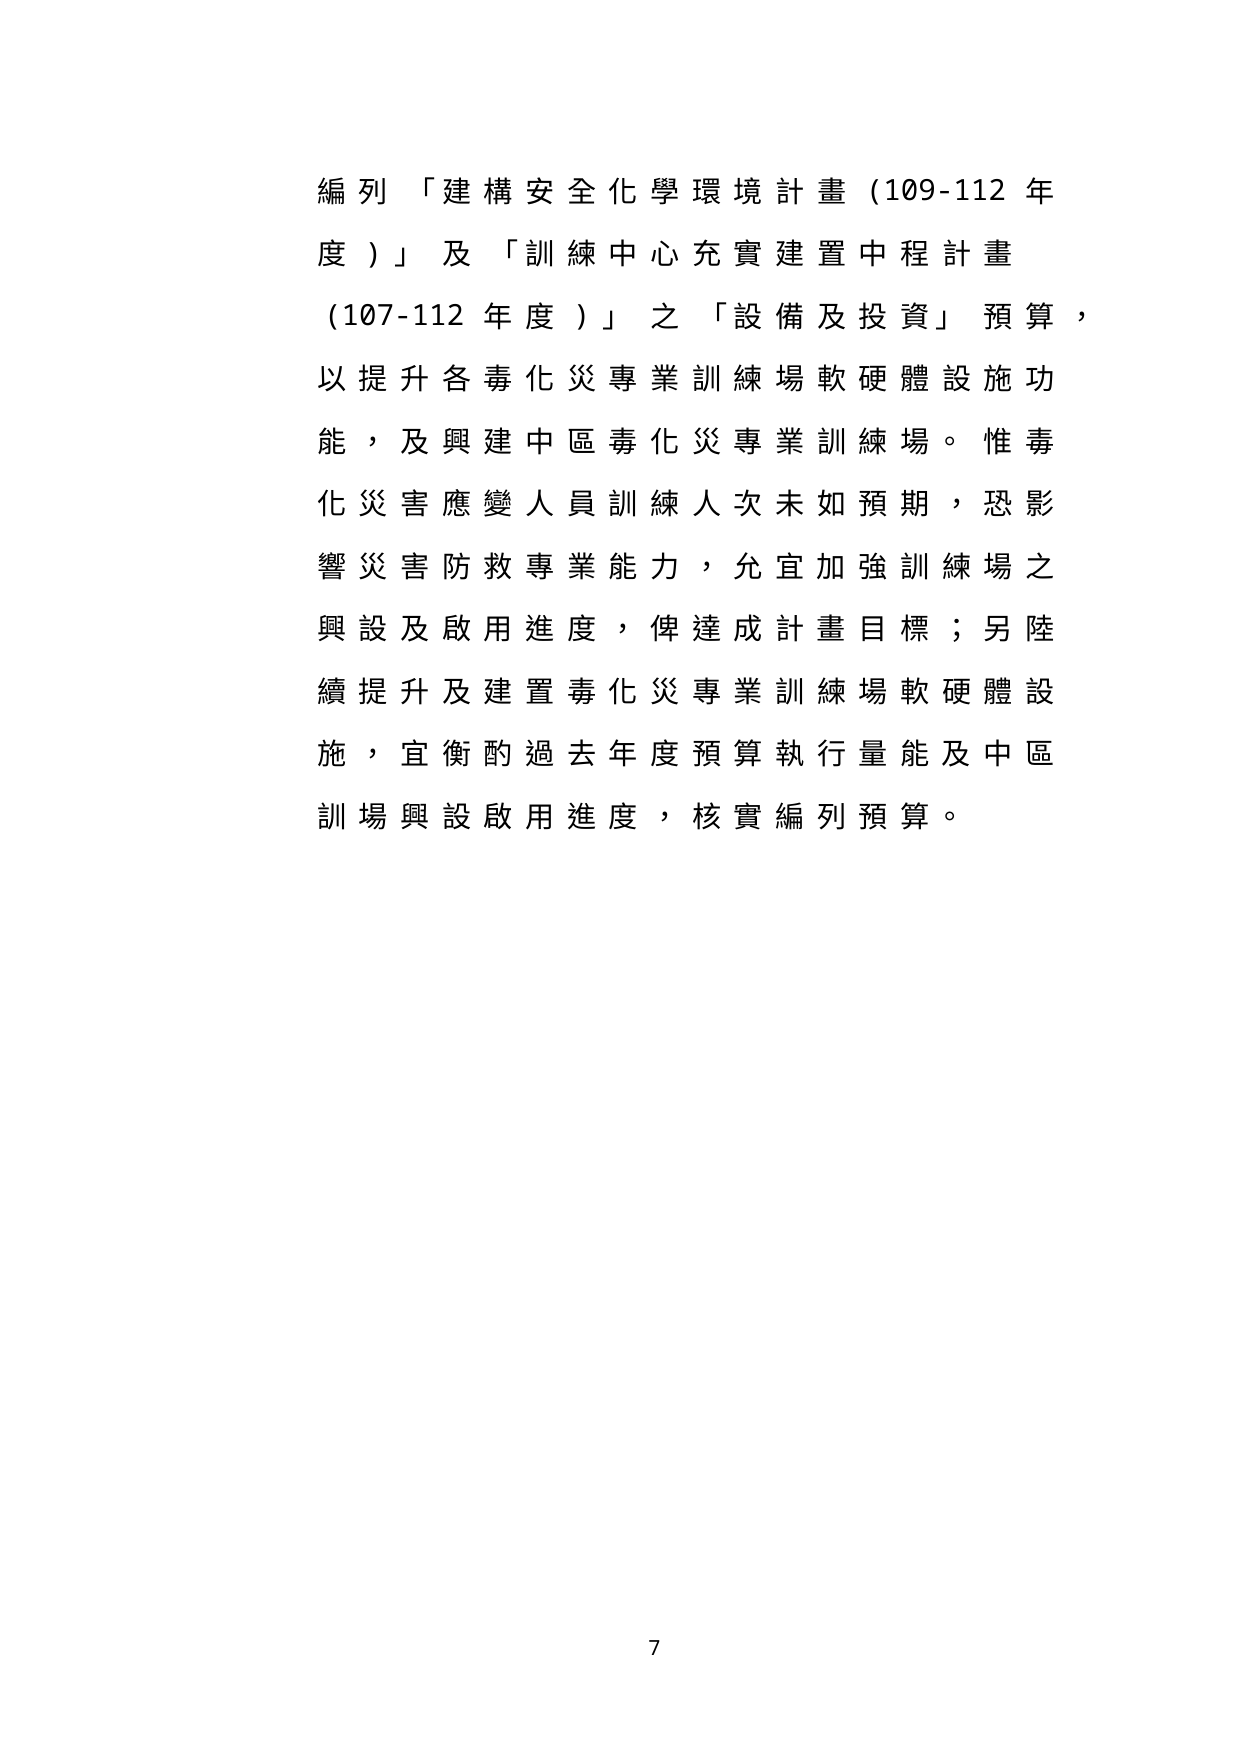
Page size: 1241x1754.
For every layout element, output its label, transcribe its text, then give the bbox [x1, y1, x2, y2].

text 綜上，為強化我國災害防救專業能力，毒化局近年於「毒性化學物質危害防制-03事故處理技術開發與訓練」分支計畫，編列「建構安全化學環境計畫(109-112年度)」及「訓練中心充實建置中程計畫(107-112年度)」之「設備及投資」預算，以提升各毒化災專業訓練場軟硬體設施功能，及興建中區毒化災專業訓練場。惟毒化災害應變人員訓練人次未如預期，恐影響災害防救專業能力，允宜加強訓練場之興設及啟用進度，俾達成計畫目標；另陸續提升及建置毒化災專業訓練場軟硬體設施，宜衡酌過去年度預算執行量能及中區訓場興設啟用進度，核實編列預算。 [274, 148, 1061, 835]
